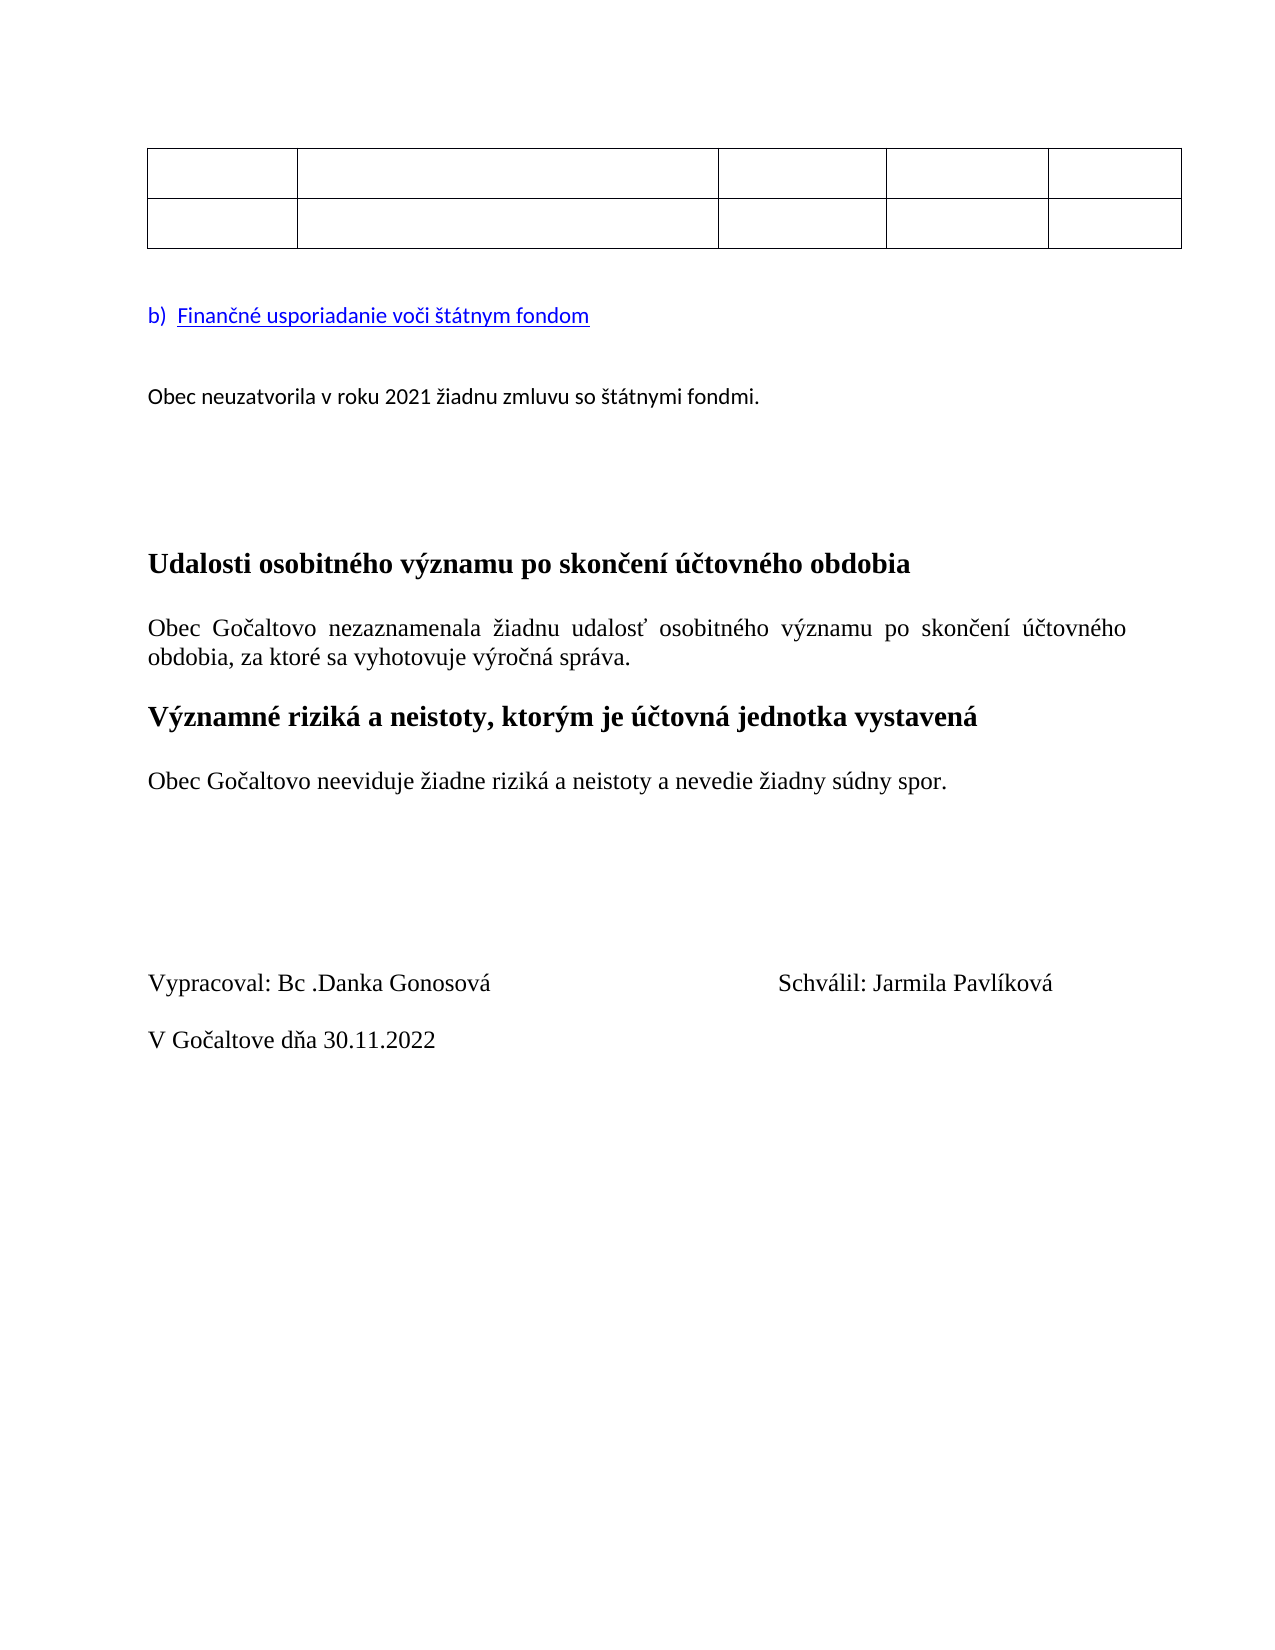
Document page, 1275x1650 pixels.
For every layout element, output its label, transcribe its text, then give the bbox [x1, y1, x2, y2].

table_cell [298, 199, 718, 247]
table_cell [719, 149, 886, 197]
table_cell [298, 149, 718, 197]
table_cell [1049, 149, 1181, 197]
table_cell [887, 149, 1048, 197]
list Finančné usporiadanie voči štátnym fondom [148, 301, 1127, 329]
table_cell [1049, 199, 1181, 247]
table_cell [148, 199, 297, 247]
text Udalosti osobitného významu po skončení účtovného obdobia [148, 546, 1127, 579]
text V Gočaltove dňa 30.11.2022 [148, 1025, 1127, 1054]
text Obec Gočaltovo neeviduje žiadne riziká a neistoty a nevedie žiadny súdny spor. [148, 766, 1127, 795]
text Významné riziká a neistoty, ktorým je účtovná jednotka vystavená [148, 699, 1127, 733]
table_cell [887, 199, 1048, 247]
text Obec neuzatvorila v roku 2021 žiadnu zmluvu so štátnymi fondmi. [148, 382, 1127, 411]
text Vypracoval: Bc .Danka Gonosová Schválil: Jarmila Pavlíková [148, 968, 1127, 996]
table_cell [719, 199, 886, 247]
text Obec Gočaltovo nezaznamenala žiadnu udalosť osobitného významu po skončení účtovného obdobia, za ktoré sa vyhotovuje výročná správa. [148, 613, 1127, 671]
table_cell [148, 149, 297, 197]
